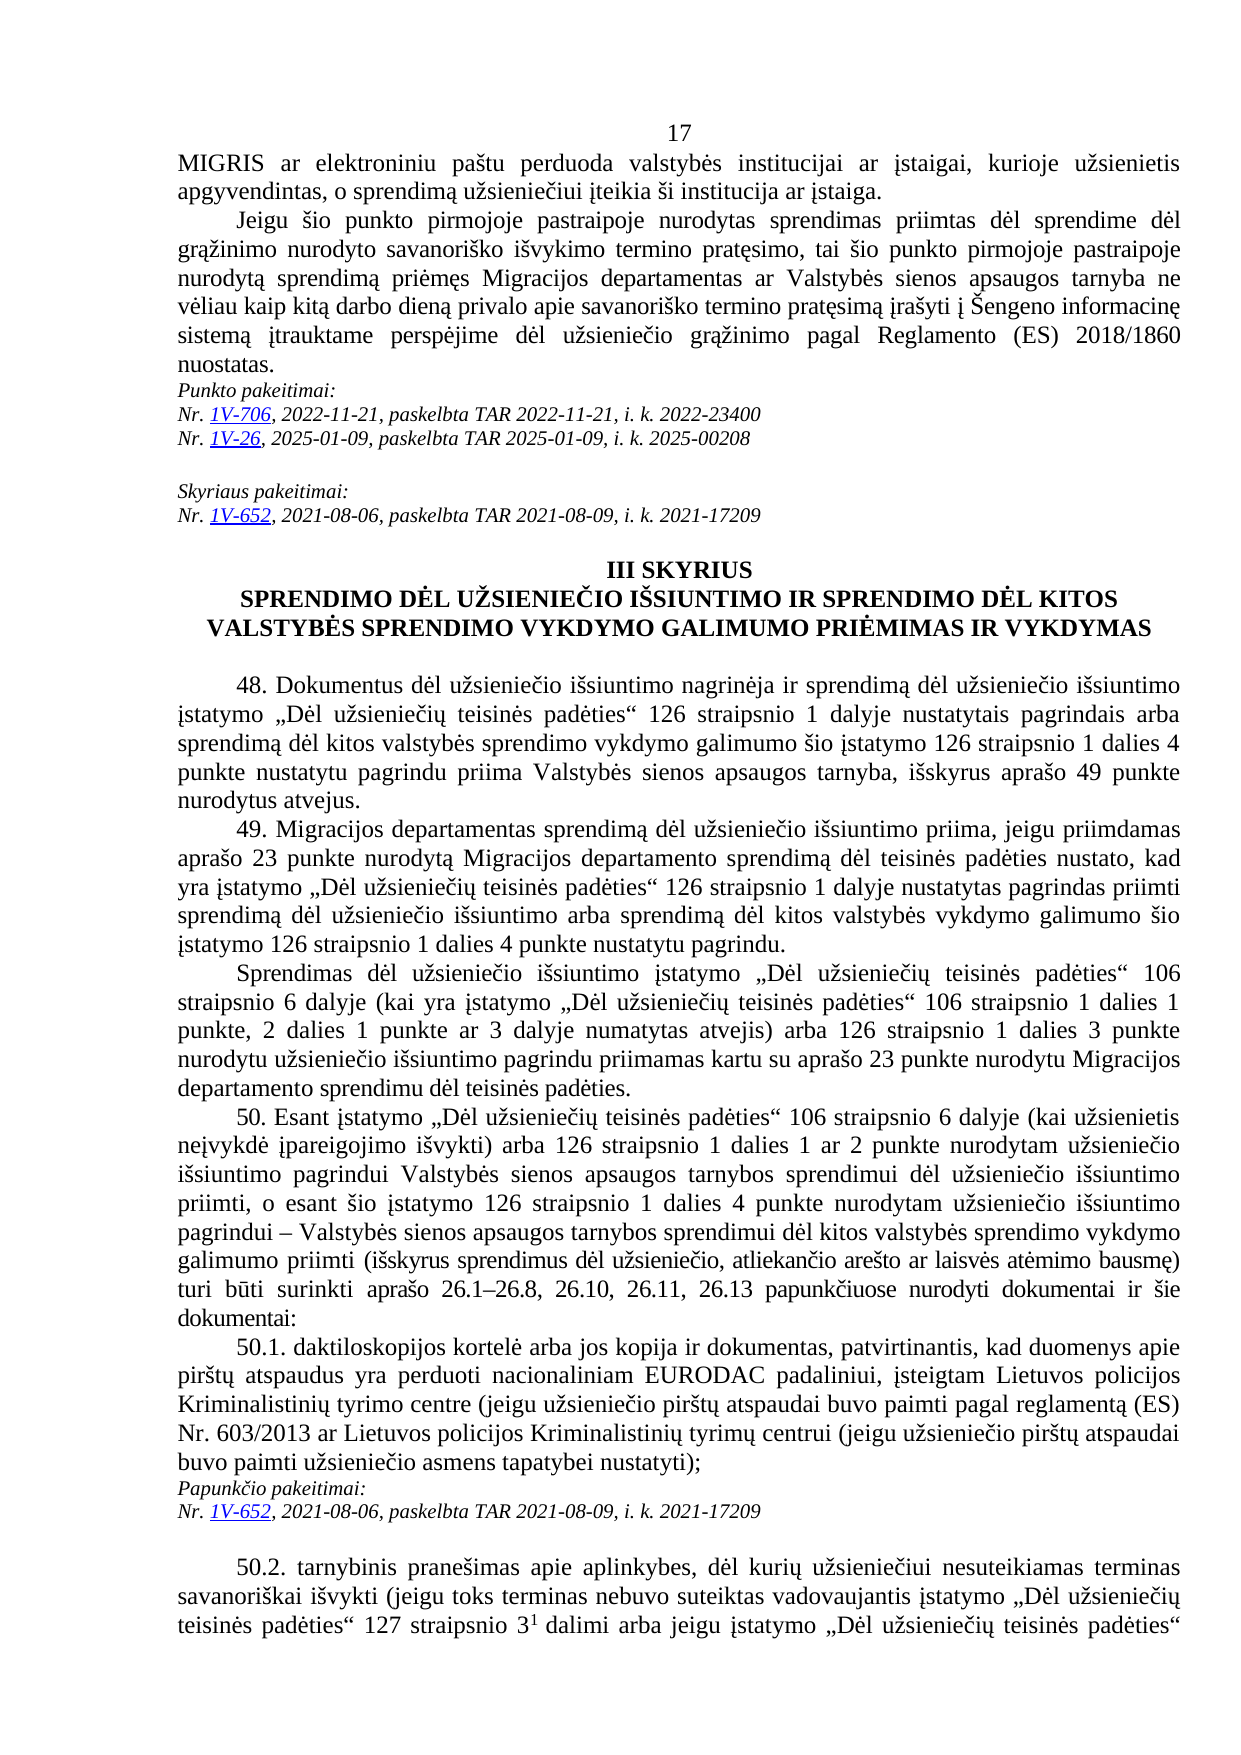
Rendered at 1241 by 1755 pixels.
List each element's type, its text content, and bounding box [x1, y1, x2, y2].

text Punkto pakeitimai: [177, 378, 1181, 402]
text 48. Dokumentus dėl užsieniečio išsiuntimo nagrinėja ir sprendimą dėl užsieniečio išsiuntimo įstatymo „Dėl užsieniečių teisinės padėties“ 126 straipsnio 1 dalyje nustatytais pagrindais arba sprendimą dėl kitos valstybės sprendimo vykdymo galimumo šio įstatymo 126 straipsnio 1 dalies 4 punkte nustatytu pagrindu priima Valstybės sienos apsaugos tarnyba, išskyrus aprašo 49 punkte nurodytus atvejus. [177, 670, 1181, 814]
text 50. Esant įstatymo „Dėl užsieniečių teisinės padėties“ 106 straipsnio 6 dalyje (kai užsienietis neįvykdė įpareigojimo išvykti) arba 126 straipsnio 1 dalies 1 ar 2 punkte nurodytam užsieniečio išsiuntimo pagrindui Valstybės sienos apsaugos tarnybos sprendimui dėl užsieniečio išsiuntimo priimti, o esant šio įstatymo 126 straipsnio 1 dalies 4 punkte nurodytam užsieniečio išsiuntimo pagrindui – Valstybės sienos apsaugos tarnybos sprendimui dėl kitos valstybės sprendimo vykdymo galimumo priimti (išskyrus sprendimus dėl užsieniečio, atliekančio arešto ar laisvės atėmimo bausmę) turi būti surinkti aprašo 26.1–26.8, 26.10, 26.11, 26.13 papunkčiuose nurodyti dokumentai ir šie dokumentai: [177, 1102, 1181, 1332]
text 50.1. daktiloskopijos kortelė arba jos kopija ir dokumentas, patvirtinantis, kad duomenys apie pirštų atspaudus yra perduoti nacionaliniam EURODAC padaliniui, įsteigtam Lietuvos policijos Kriminalistinių tyrimo centre (jeigu užsieniečio pirštų atspaudai buvo paimti pagal reglamentą (ES) Nr. 603/2013 ar Lietuvos policijos Kriminalistinių tyrimų centrui (jeigu užsieniečio pirštų atspaudai buvo paimti užsieniečio asmens tapatybei nustatyti); [177, 1332, 1181, 1475]
text Skyriaus pakeitimai: [177, 478, 1181, 503]
text MIGRIS ar elektroniniu paštu perduoda valstybės institucijai ar įstaigai, kurioje užsienietis apgyvendintas, o sprendimą užsieniečiui įteikia ši institucija ar įstaiga. [177, 148, 1181, 205]
text Nr. 1V-26, 2025-01-09, paskelbta TAR 2025-01-09, i. k. 2025-00208 [177, 426, 1181, 450]
text 50.2. tarnybinis pranešimas apie aplinkybes, dėl kurių užsieniečiui nesuteikiamas terminas savanoriškai išvykti (jeigu toks terminas nebuvo suteiktas vadovaujantis įstatymo „Dėl užsieniečių teisinės padėties“ 127 straipsnio 31 dalimi arba jeigu įstatymo „Dėl užsieniečių teisinės padėties“ [177, 1552, 1181, 1638]
text Jeigu šio punkto pirmojoje pastraipoje nurodytas sprendimas priimtas dėl sprendime dėl grąžinimo nurodyto savanoriško išvykimo termino pratęsimo, tai šio punkto pirmojoje pastraipoje nurodytą sprendimą priėmęs Migracijos departamentas ar Valstybės sienos apsaugos tarnyba ne vėliau kaip kitą darbo dieną privalo apie savanoriško termino pratęsimą įrašyti į Šengeno informacinę sistemą įtrauktame perspėjime dėl užsieniečio grąžinimo pagal Reglamento (ES) 2018/1860 nuostatas. [177, 205, 1181, 378]
text sprendimo dėl užsieniečio išsiuntimo ir sprendimo dėl kitos valstybės sprendimo vykdymo galimumo PRIĖMIMAS ir vykdymas [177, 584, 1181, 642]
text Nr. 1V-706, 2022-11-21, paskelbta TAR 2022-11-21, i. k. 2022-23400 [177, 402, 1181, 426]
text III SKYRIUS [177, 555, 1181, 584]
text Sprendimas dėl užsieniečio išsiuntimo įstatymo „Dėl užsieniečių teisinės padėties“ 106 straipsnio 6 dalyje (kai yra įstatymo „Dėl užsieniečių teisinės padėties“ 106 straipsnio 1 dalies 1 punkte, 2 dalies 1 punkte ar 3 dalyje numatytas atvejis) arba 126 straipsnio 1 dalies 3 punkte nurodytu užsieniečio išsiuntimo pagrindu priimamas kartu su aprašo 23 punkte nurodytu Migracijos departamento sprendimu dėl teisinės padėties. [177, 958, 1181, 1102]
text Papunkčio pakeitimai: [177, 1475, 1181, 1499]
text Nr. 1V-652, 2021-08-06, paskelbta TAR 2021-08-09, i. k. 2021-17209 [177, 503, 1181, 527]
text Nr. 1V-652, 2021-08-06, paskelbta TAR 2021-08-09, i. k. 2021-17209 [177, 1499, 1181, 1523]
text 49. Migracijos departamentas sprendimą dėl užsieniečio išsiuntimo priima, jeigu priimdamas aprašo 23 punkte nurodytą Migracijos departamento sprendimą dėl teisinės padėties nustato, kad yra įstatymo „Dėl užsieniečių teisinės padėties“ 126 straipsnio 1 dalyje nustatytas pagrindas priimti sprendimą dėl užsieniečio išsiuntimo arba sprendimą dėl kitos valstybės vykdymo galimumo šio įstatymo 126 straipsnio 1 dalies 4 punkte nustatytu pagrindu. [177, 814, 1181, 958]
